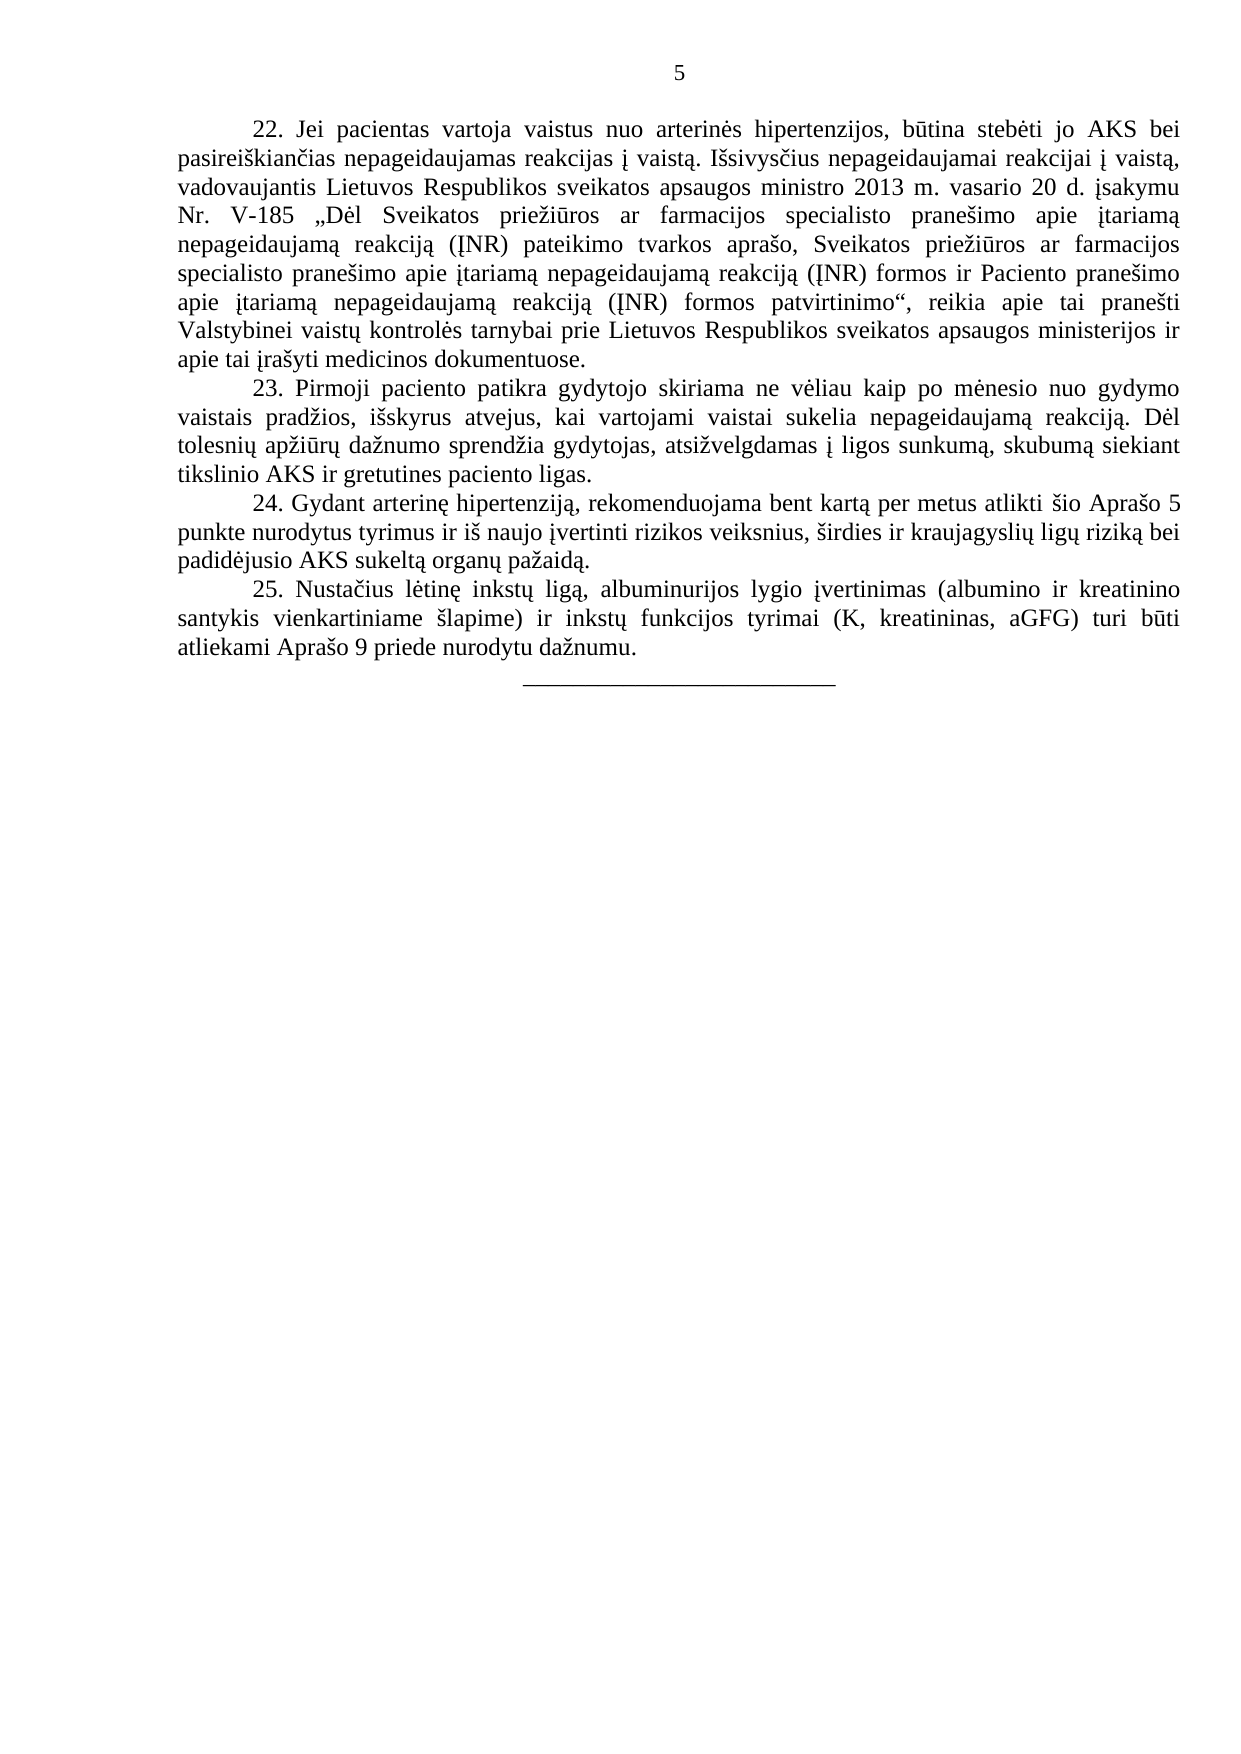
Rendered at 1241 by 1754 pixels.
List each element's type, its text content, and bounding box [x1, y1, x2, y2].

text _________________________ [177, 660, 1181, 689]
text 25. Nustačius lėtinę inkstų ligą, albuminurijos lygio įvertinimas (albumino ir kreatinino santykis vienkartiniame šlapime) ir inkstų funkcijos tyrimai (K, kreatininas, aGFG) turi būti atliekami Aprašo 9 priede nurodytu dažnumu. [177, 574, 1181, 660]
text 22. Jei pacientas vartoja vaistus nuo arterinės hipertenzijos, būtina stebėti jo AKS bei pasireiškiančias nepageidaujamas reakcijas į vaistą. Išsivysčius nepageidaujamai reakcijai į vaistą, vadovaujantis Lietuvos Respublikos sveikatos apsaugos ministro 2013 m. vasario 20 d. įsakymu Nr. V-185 „Dėl Sveikatos priežiūros ar farmacijos specialisto pranešimo apie įtariamą nepageidaujamą reakciją (ĮNR) pateikimo tvarkos aprašo, Sveikatos priežiūros ar farmacijos specialisto pranešimo apie įtariamą nepageidaujamą reakciją (ĮNR) formos ir Paciento pranešimo apie įtariamą nepageidaujamą reakciją (ĮNR) formos patvirtinimo“, reikia apie tai pranešti Valstybinei vaistų kontrolės tarnybai prie Lietuvos Respublikos sveikatos apsaugos ministerijos ir apie tai įrašyti medicinos dokumentuose. [177, 114, 1181, 373]
text 24. Gydant arterinę hipertenziją, rekomenduojama bent kartą per metus atlikti šio Aprašo 5 punkte nurodytus tyrimus ir iš naujo įvertinti rizikos veiksnius, širdies ir kraujagyslių ligų riziką bei padidėjusio AKS sukeltą organų pažaidą. [177, 488, 1181, 574]
text 23. Pirmoji paciento patikra gydytojo skiriama ne vėliau kaip po mėnesio nuo gydymo vaistais pradžios, išskyrus atvejus, kai vartojami vaistai sukelia nepageidaujamą reakciją. Dėl tolesnių apžiūrų dažnumo sprendžia gydytojas, atsižvelgdamas į ligos sunkumą, skubumą siekiant tikslinio AKS ir gretutines paciento ligas. [177, 373, 1181, 488]
